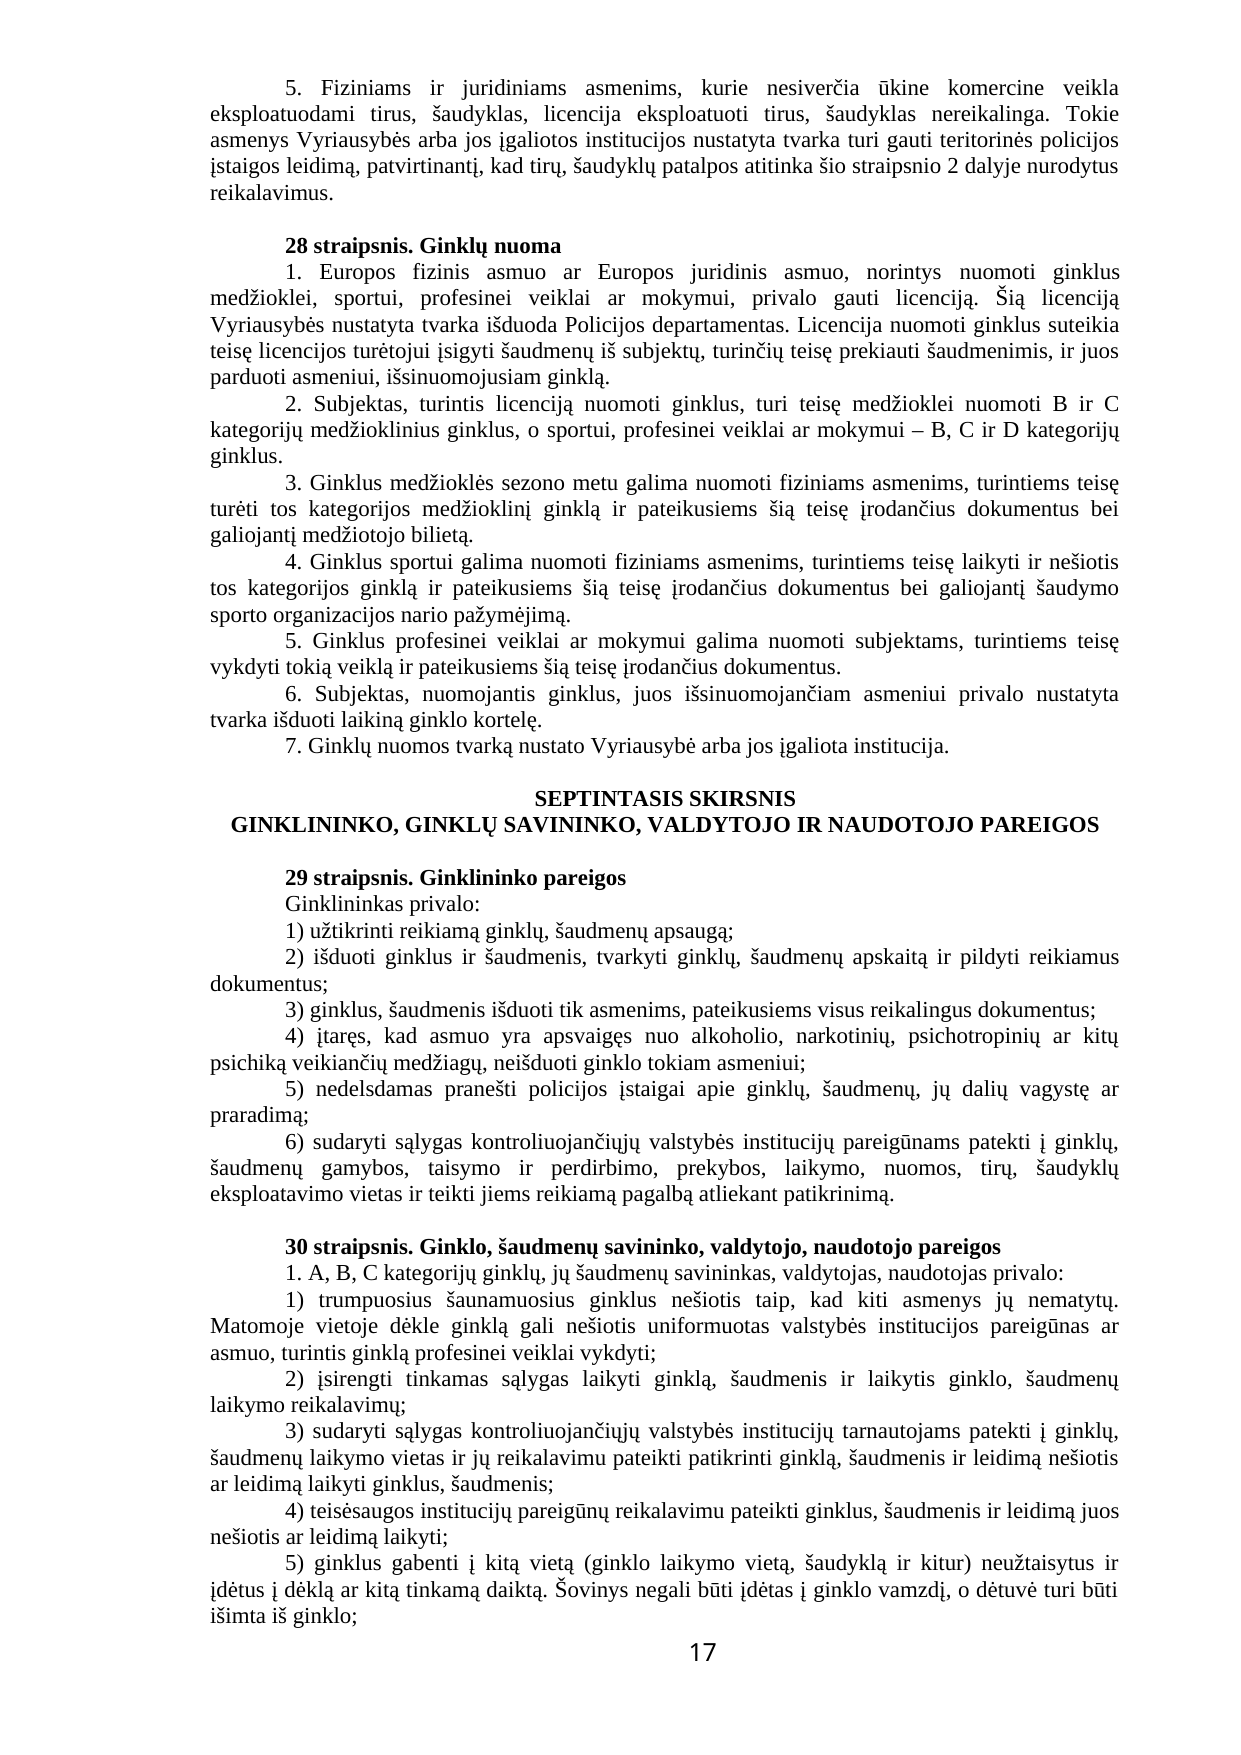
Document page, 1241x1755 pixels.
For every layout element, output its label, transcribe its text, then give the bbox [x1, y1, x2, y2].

text 5. Fiziniams ir juridiniams asmenims, kurie nesiverčia ūkine komercine veikla eksploatuodami tirus, šaudyklas, licencija eksploatuoti tirus, šaudyklas nereikalinga. Tokie asmenys Vyriausybės arba jos įgaliotos institucijos nustatyta tvarka turi gauti teritorinės policijos įstaigos leidimą, patvirtinantį, kad tirų, šaudyklų patalpos atitinka šio straipsnio 2 dalyje nurodytus reikalavimus. [210, 73, 1120, 205]
text 1. Europos fizinis asmuo ar Europos juridinis asmuo, norintys nuomoti ginklus medžioklei, sportui, profesinei veiklai ar mokymui, privalo gauti licenciją. Šią licenciją Vyriausybės nustatyta tvarka išduoda Policijos departamentas. Licencija nuomoti ginklus suteikia teisę licencijos turėtojui įsigyti šaudmenų iš subjektų, turinčių teisę prekiauti šaudmenimis, ir juos parduoti asmeniui, išsinuomojusiam ginklą. [210, 258, 1120, 390]
text 4. Ginklus sportui galima nuomoti fiziniams asmenims, turintiems teisę laikyti ir nešiotis tos kategorijos ginklą ir pateikusiems šią teisę įrodančius dokumentus bei galiojantį šaudymo sporto organizacijos nario pažymėjimą. [210, 548, 1120, 627]
text 2. Subjektas, turintis licenciją nuomoti ginklus, turi teisę medžioklei nuomoti B ir C kategorijų medžioklinius ginklus, o sportui, profesinei veiklai ar mokymui – B, C ir D kategorijų ginklus. [210, 390, 1120, 469]
text 29 straipsnis. Ginklininko pareigos [210, 864, 1120, 891]
text 4) teisėsaugos institucijų pareigūnų reikalavimu pateikti ginklus, šaudmenis ir leidimą juos nešiotis ar leidimą laikyti; [210, 1497, 1120, 1549]
subtitle 1. A, B, C kategorijų ginklų, jų šaudmenų savininkas, valdytojas, naudotojas privalo: [210, 1259, 1120, 1286]
text 7. Ginklų nuomos tvarką nustato Vyriausybė arba jos įgaliota institucija. [210, 732, 1120, 759]
subtitle SEPTINTASIS SKIRSNIS [210, 785, 1120, 811]
text 6. Subjektas, nuomojantis ginklus, juos išsinuomojančiam asmeniui privalo nustatyta tvarka išduoti laikiną ginklo kortelę. [210, 680, 1120, 732]
text 4) įtaręs, kad asmuo yra apsvaigęs nuo alkoholio, narkotinių, psichotropinių ar kitų psichiką veikiančių medžiagų, neišduoti ginklo tokiam asmeniui; [210, 1022, 1120, 1075]
text Ginklininkas privalo: [210, 891, 1120, 917]
text 6) sudaryti sąlygas kontroliuojančiųjų valstybės institucijų pareigūnams patekti į ginklų, šaudmenų gamybos, taisymo ir perdirbimo, prekybos, laikymo, nuomos, tirų, šaudyklų eksploatavimo vietas ir teikti jiems reikiamą pagalbą atliekant patikrinimą. [210, 1128, 1120, 1207]
text 28 straipsnis. Ginklų nuoma [210, 232, 1120, 258]
text 2) išduoti ginklus ir šaudmenis, tvarkyti ginklų, šaudmenų apskaitą ir pildyti reikiamus dokumentus; [210, 943, 1120, 996]
text 3) sudaryti sąlygas kontroliuojančiųjų valstybės institucijų tarnautojams patekti į ginklų, šaudmenų laikymo vietas ir jų reikalavimu pateikti patikrinti ginklą, šaudmenis ir leidimą nešiotis ar leidimą laikyti ginklus, šaudmenis; [210, 1418, 1120, 1497]
text 5. Ginklus profesinei veiklai ar mokymui galima nuomoti subjektams, turintiems teisę vykdyti tokią veiklą ir pateikusiems šią teisę įrodančius dokumentus. [210, 627, 1120, 680]
text 5) nedelsdamas pranešti policijos įstaigai apie ginklų, šaudmenų, jų dalių vagystę ar praradimą; [210, 1075, 1120, 1128]
text 1) trumpuosius šaunamuosius ginklus nešiotis taip, kad kiti asmenys jų nematytų. Matomoje vietoje dėkle ginklą gali nešiotis uniformuotas valstybės institucijos pareigūnas ar asmuo, turintis ginklą profesinei veiklai vykdyti; [210, 1286, 1120, 1365]
subtitle GINKLININKO, GINKLŲ SAVININKO, VALDYTOJO IR NAUDOTOJO PAREIGOS [210, 811, 1120, 838]
text 1) užtikrinti reikiamą ginklų, šaudmenų apsaugą; [210, 917, 1120, 943]
text 5) ginklus gabenti į kitą vietą (ginklo laikymo vietą, šaudyklą ir kitur) neužtaisytus ir įdėtus į dėklą ar kitą tinkamą daiktą. Šovinys negali būti įdėtas į ginklo vamzdį, o dėtuvė turi būti išimta iš ginklo; [210, 1549, 1120, 1628]
text 2) įsirengti tinkamas sąlygas laikyti ginklą, šaudmenis ir laikytis ginklo, šaudmenų laikymo reikalavimų; [210, 1365, 1120, 1418]
text 3) ginklus, šaudmenis išduoti tik asmenims, pateikusiems visus reikalingus dokumentus; [210, 996, 1120, 1022]
text 30 straipsnis. Ginklo, šaudmenų savininko, valdytojo, naudotojo pareigos [210, 1233, 1120, 1259]
text 3. Ginklus medžioklės sezono metu galima nuomoti fiziniams asmenims, turintiems teisę turėti tos kategorijos medžioklinį ginklą ir pateikusiems šią teisę įrodančius dokumentus bei galiojantį medžiotojo bilietą. [210, 469, 1120, 548]
